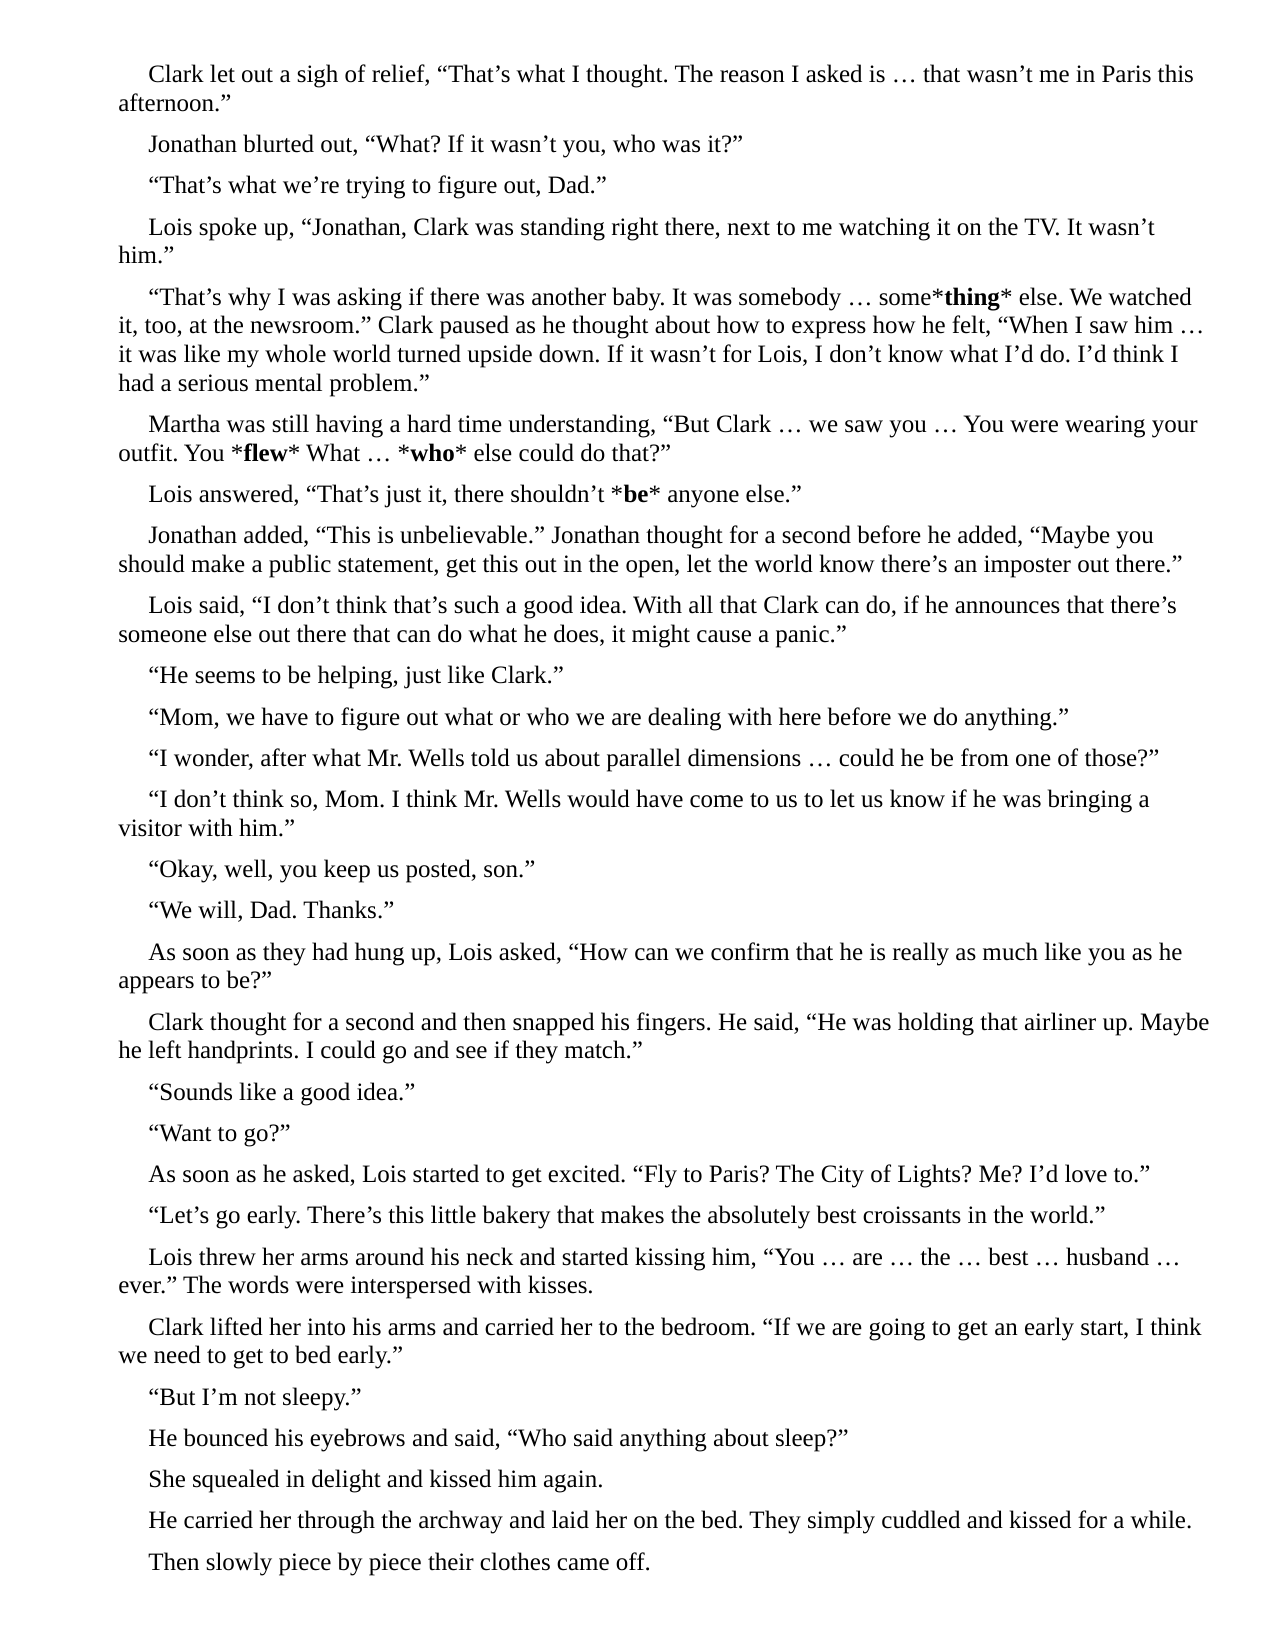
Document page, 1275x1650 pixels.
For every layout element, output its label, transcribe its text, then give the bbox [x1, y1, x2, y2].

text “Mom, we have to figure out what or who we are dealing with here before we do anything.” [118, 702, 1216, 730]
text Lois said, “I don’t think that’s such a good idea. With all that Clark can do, if he announces that there’s someone else out there that can do what he does, it might cause a panic.” [118, 590, 1216, 648]
text He bounced his eyebrows and said, “Who said anything about sleep?” [118, 1423, 1216, 1452]
text Martha was still having a hard time understanding, “But Clark … we saw you … You were wearing your outfit. You *flew* What … *who* else could do that?” [118, 409, 1216, 467]
text Clark thought for a second and then snapped his fingers. He said, “He was holding that airliner up. Maybe he left handprints. I could go and see if they match.” [118, 1007, 1216, 1064]
text “Let’s go early. There’s this little bakery that makes the absolutely best croissants in the world.” [118, 1200, 1216, 1229]
text “Okay, well, you keep us posted, son.” [118, 854, 1216, 883]
text “We will, Dad. Thanks.” [118, 895, 1216, 924]
text Jonathan added, “This is unbelievable.” Jonathan thought for a second before he added, “Maybe you should make a public statement, get this out in the open, let the world know there’s an imposter out there.” [118, 520, 1216, 578]
text “I don’t think so, Mom. I think Mr. Wells would have come to us to let us know if he was bringing a visitor with him.” [118, 784, 1216, 842]
text Clark lifted her into his arms and carried her to the bedroom. “If we are going to get an early start, I think we need to get to bed early.” [118, 1312, 1216, 1369]
text “That’s why I was asking if there was another baby. It was somebody … some*thing* else. We watched it, too, at the newsroom.” Clark paused as he thought about how to express how he felt, “When I saw him … it was like my whole world turned upside down. If it wasn’t for Lois, I don’t know what I’d do. I’d think I had a serious mental problem.” [118, 282, 1216, 397]
text “That’s what we’re trying to figure out, Dad.” [118, 170, 1216, 199]
text Lois answered, “That’s just it, there shouldn’t *be* anyone else.” [118, 479, 1216, 508]
text As soon as he asked, Lois started to get excited. “Fly to Paris? The City of Lights? Me? I’d love to.” [118, 1159, 1216, 1188]
text “I wonder, after what Mr. Wells told us about parallel dimensions … could he be from one of those?” [118, 743, 1216, 772]
text He carried her through the archway and laid her on the bed. They simply cuddled and kissed for a while. [118, 1505, 1216, 1534]
text Clark let out a sigh of relief, “That’s what I thought. The reason I asked is … that wasn’t me in Paris this afternoon.” [118, 59, 1216, 117]
text “He seems to be helping, just like Clark.” [118, 660, 1216, 689]
text “Sounds like a good idea.” [118, 1077, 1216, 1105]
text Then slowly piece by piece their clothes came off. [118, 1547, 1216, 1575]
text Lois spoke up, “Jonathan, Clark was standing right there, next to me watching it on the TV. It wasn’t him.” [118, 212, 1216, 269]
text Lois threw her arms around his neck and started kissing him, “You … are … the … best … husband … ever.” The words were interspersed with kisses. [118, 1242, 1216, 1299]
text Jonathan blurted out, “What? If it wasn’t you, who was it?” [118, 129, 1216, 158]
text As soon as they had hung up, Lois asked, “How can we confirm that he is really as much like you as he appears to be?” [118, 937, 1216, 994]
text “Want to go?” [118, 1118, 1216, 1147]
text She squealed in delight and kissed him again. [118, 1464, 1216, 1493]
text “But I’m not sleepy.” [118, 1382, 1216, 1410]
